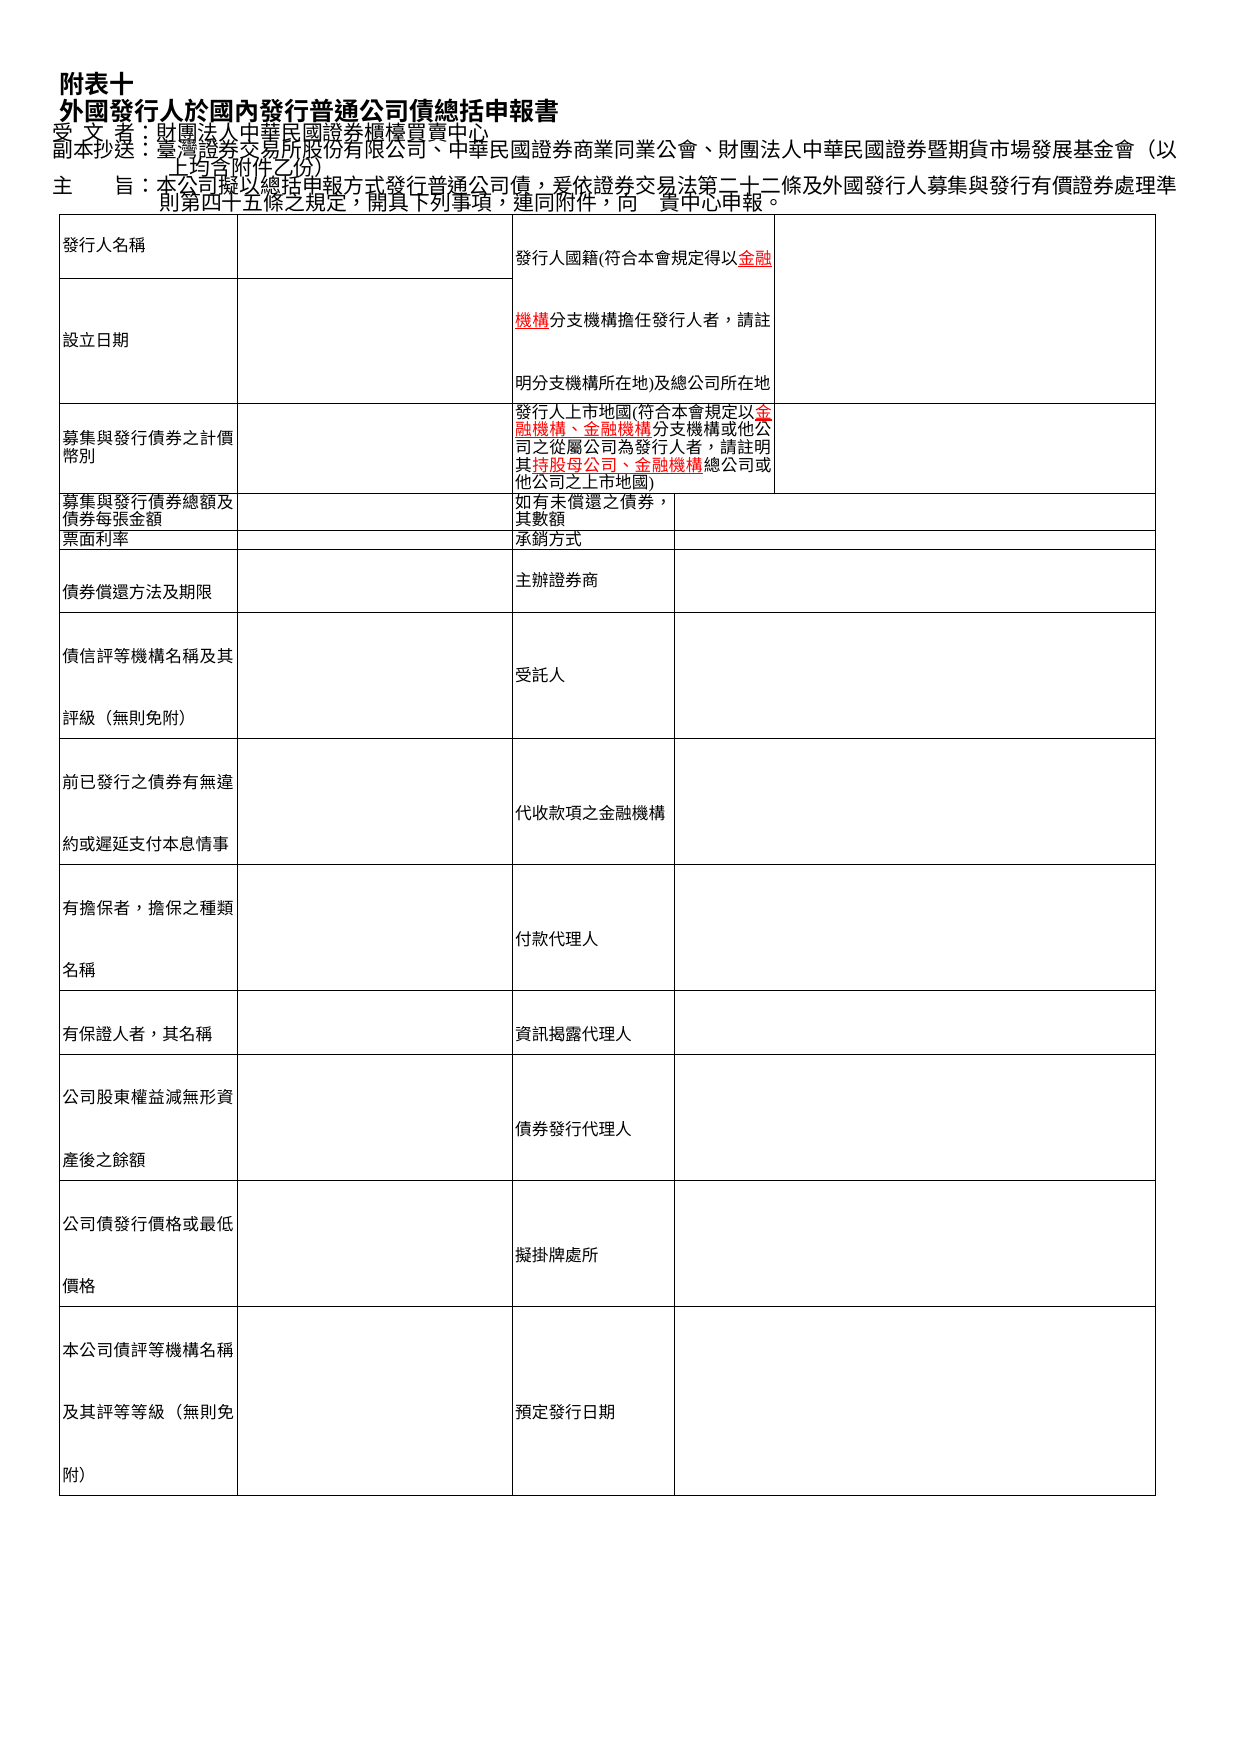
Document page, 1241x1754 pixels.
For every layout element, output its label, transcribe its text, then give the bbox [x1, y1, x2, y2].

table_cell [675, 1181, 1155, 1306]
table_cell [238, 1055, 512, 1180]
table_cell [675, 1307, 1155, 1494]
table_cell [238, 531, 512, 549]
table_cell 公司股東權益減無形資產後之餘額 [60, 1055, 237, 1180]
table_cell [238, 865, 512, 990]
table_cell [238, 739, 512, 864]
text 外國發行人於國內發行普通公司債總括申報書 [265, 101, 1181, 126]
table_cell 受託人 [513, 613, 674, 738]
table_cell 債信評等機構名稱及其評級（無則免附） [60, 613, 237, 738]
table_cell 承銷方式 [513, 531, 674, 549]
text 外國發行人於國內發行普通公司債總括申報書 [47, 101, 123, 126]
table_cell 預定發行日期 [513, 1307, 674, 1494]
table_cell 如有未償還之債券，其數額 [513, 494, 674, 530]
text 受 文 者：財團法人中華民國證券櫃檯買賣中心 [47, 126, 92, 143]
table_cell 有擔保者，擔保之種類名稱 [60, 865, 237, 990]
table_cell 募集與發行債券總額及債券每張金額 [60, 494, 237, 530]
text 受 文 者：財團法人中華民國證券櫃檯買賣中心 [95, 126, 122, 143]
table_cell 代收款項之金融機構 [513, 739, 674, 864]
table_header [238, 215, 512, 278]
table_cell [675, 991, 1155, 1054]
table_cell [675, 1055, 1155, 1180]
table_cell 擬掛牌處所 [513, 1181, 674, 1306]
table_cell [675, 531, 1155, 549]
text 附表十 [59, 64, 1181, 101]
table_cell [675, 865, 1155, 990]
table_cell [238, 991, 512, 1054]
table_cell [675, 494, 1155, 530]
text 外國發行人於國內發行普通公司債總括申報書 [115, 101, 267, 126]
text 主 旨：本公司擬以總括申報方式發行普通公司債，爰依證券交易法第二十二條及外國發行人募集與發行有價證券處理準則第四十五條之規定，開具下列事項，連同附件，向 貴中心申報。 [47, 179, 1181, 214]
table_cell 有保證人者，其名稱 [60, 991, 237, 1054]
table_header 發行人名稱 [60, 215, 237, 278]
table_cell 前已發行之債券有無違約或遲延支付本息情事 [60, 739, 237, 864]
table_cell [775, 404, 1155, 492]
table_cell 發行人上市地國(符合本會規定以金融機構、金融機構分支機構或他公司之從屬公司為發行人者，請註明其持股母公司、金融機構總公司或他公司之上市地國) [513, 404, 774, 492]
table_cell [238, 404, 512, 492]
text 受 文 者：財團法人中華民國證券櫃檯買賣中心 [123, 126, 172, 143]
table_header [775, 215, 1155, 403]
table_cell [675, 739, 1155, 864]
table_cell 資訊揭露代理人 [513, 991, 674, 1054]
table_cell 票面利率 [60, 531, 237, 549]
text 受 文 者：財團法人中華民國證券櫃檯買賣中心 [250, 126, 283, 143]
table_header 發行人國籍(符合本會規定得以金融機構分支機構擔任發行人者，請註明分支機構所在地)及總公司所在地 [513, 215, 774, 403]
table_cell 募集與發行債券之計價幣別 [60, 404, 237, 492]
table_cell 付款代理人 [513, 865, 674, 990]
table_cell [238, 550, 512, 612]
table_cell 債券償還方法及期限 [60, 550, 237, 612]
table_cell 債券發行代理人 [513, 1055, 674, 1180]
table_cell [675, 550, 1155, 612]
text 受 文 者：財團法人中華民國證券櫃檯買賣中心 [458, 126, 1181, 143]
table_cell [238, 279, 512, 403]
table_cell [238, 494, 512, 530]
table_cell 主辦證券商 [513, 550, 674, 612]
table_cell 公司債發行價格或最低價格 [60, 1181, 237, 1306]
text 副本抄送：臺灣證券交易所股份有限公司、中華民國證券商業同業公會、財團法人中華民國證券暨期貨市場發展基金會（以上均含附件乙份） [47, 143, 285, 179]
text 受 文 者：財團法人中華民國證券櫃檯買賣中心 [373, 126, 458, 143]
text 受 文 者：財團法人中華民國證券櫃檯買賣中心 [320, 126, 357, 143]
text 受 文 者：財團法人中華民國證券櫃檯買賣中心 [207, 126, 234, 143]
table_cell [238, 1307, 512, 1494]
table_cell [675, 613, 1155, 738]
table_cell 設立日期 [60, 279, 237, 403]
table_cell 本公司債評等機構名稱及其評等等級（無則免附） [60, 1307, 237, 1494]
table_cell [238, 613, 512, 738]
table_cell [238, 1181, 512, 1306]
text 副本抄送：臺灣證券交易所股份有限公司、中華民國證券商業同業公會、財團法人中華民國證券暨期貨市場發展基金會（以上均含附件乙份） [294, 143, 1181, 179]
